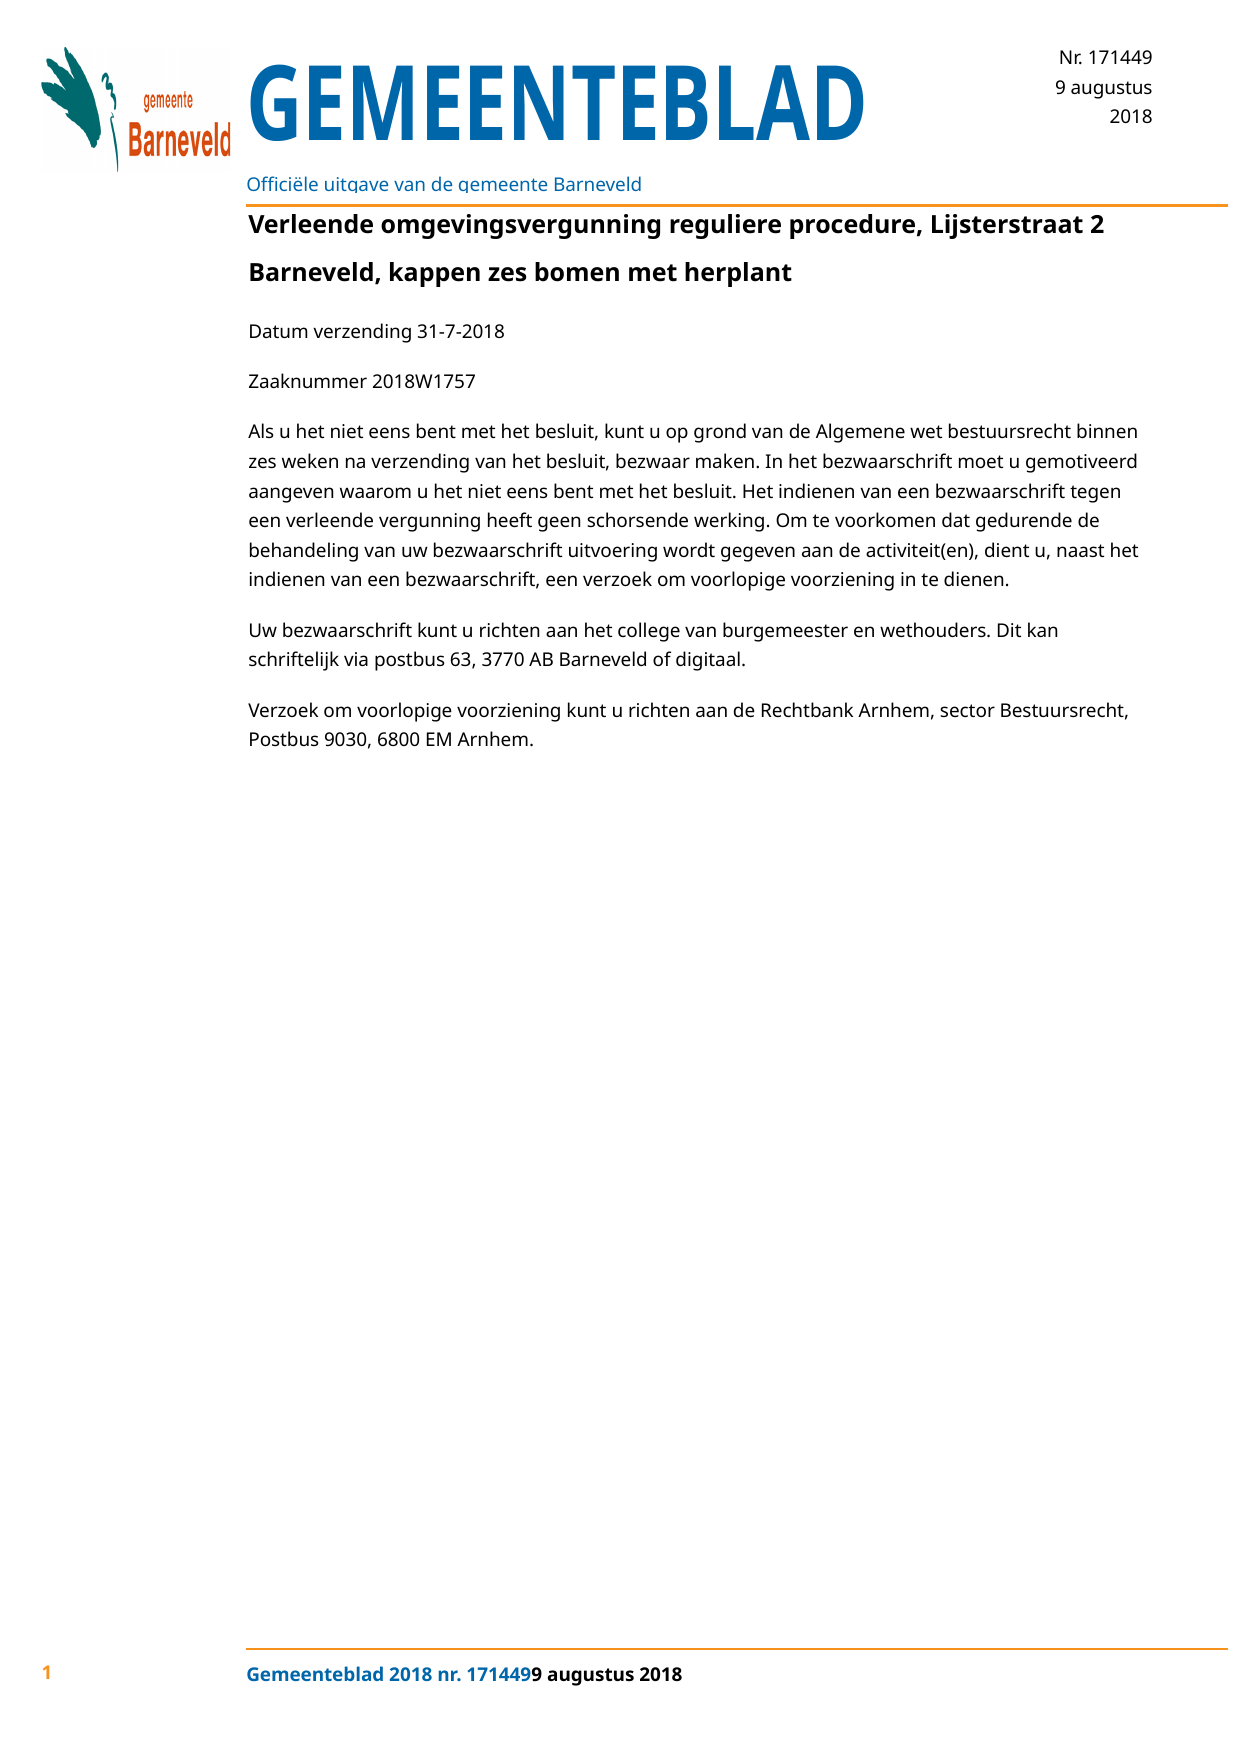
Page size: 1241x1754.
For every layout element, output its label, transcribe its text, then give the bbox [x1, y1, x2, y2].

text Uw bezwaarschrift kunt u richten aan het college van burgemeester en wethouders. Dit kan schriftelijk via postbus 63, 3770 AB Barneveld of digitaal. [248, 617, 1152, 672]
picture [41, 47, 231, 172]
text Verleende omgevingsvergunning reguliere procedure, Lijsterstraat 2 Barneveld, kappen zes bomen met herplant [248, 207, 1152, 288]
text Verzoek om voorlopige voorziening kunt u richten aan de Rechtbank Arnhem, sector Bestuursrecht, Postbus 9030, 6800 EM Arnhem. [248, 697, 1152, 752]
text Als u het niet eens bent met het besluit, kunt u op grond van de Algemene wet bestuursrecht binnen zes weken na verzending van het besluit, bezwaar maken. In het bezwaarschrift moet u gemotiveerd aangeven waarom u het niet eens bent met het besluit. Het indienen van een bezwaarschrift tegen een verleende vergunning heeft geen schorsende werking. Om te voorkomen dat gedurende de behandeling van uw bezwaarschrift uitvoering wordt gegeven aan de activiteit(en), dient u, naast het indienen van een bezwaarschrift, een verzoek om voorlopige voorziening in te dienen. [248, 419, 1152, 592]
text Datum verzending 31-7-2018 [248, 318, 1152, 344]
text Zaaknummer 2018W1757 [248, 368, 1152, 394]
